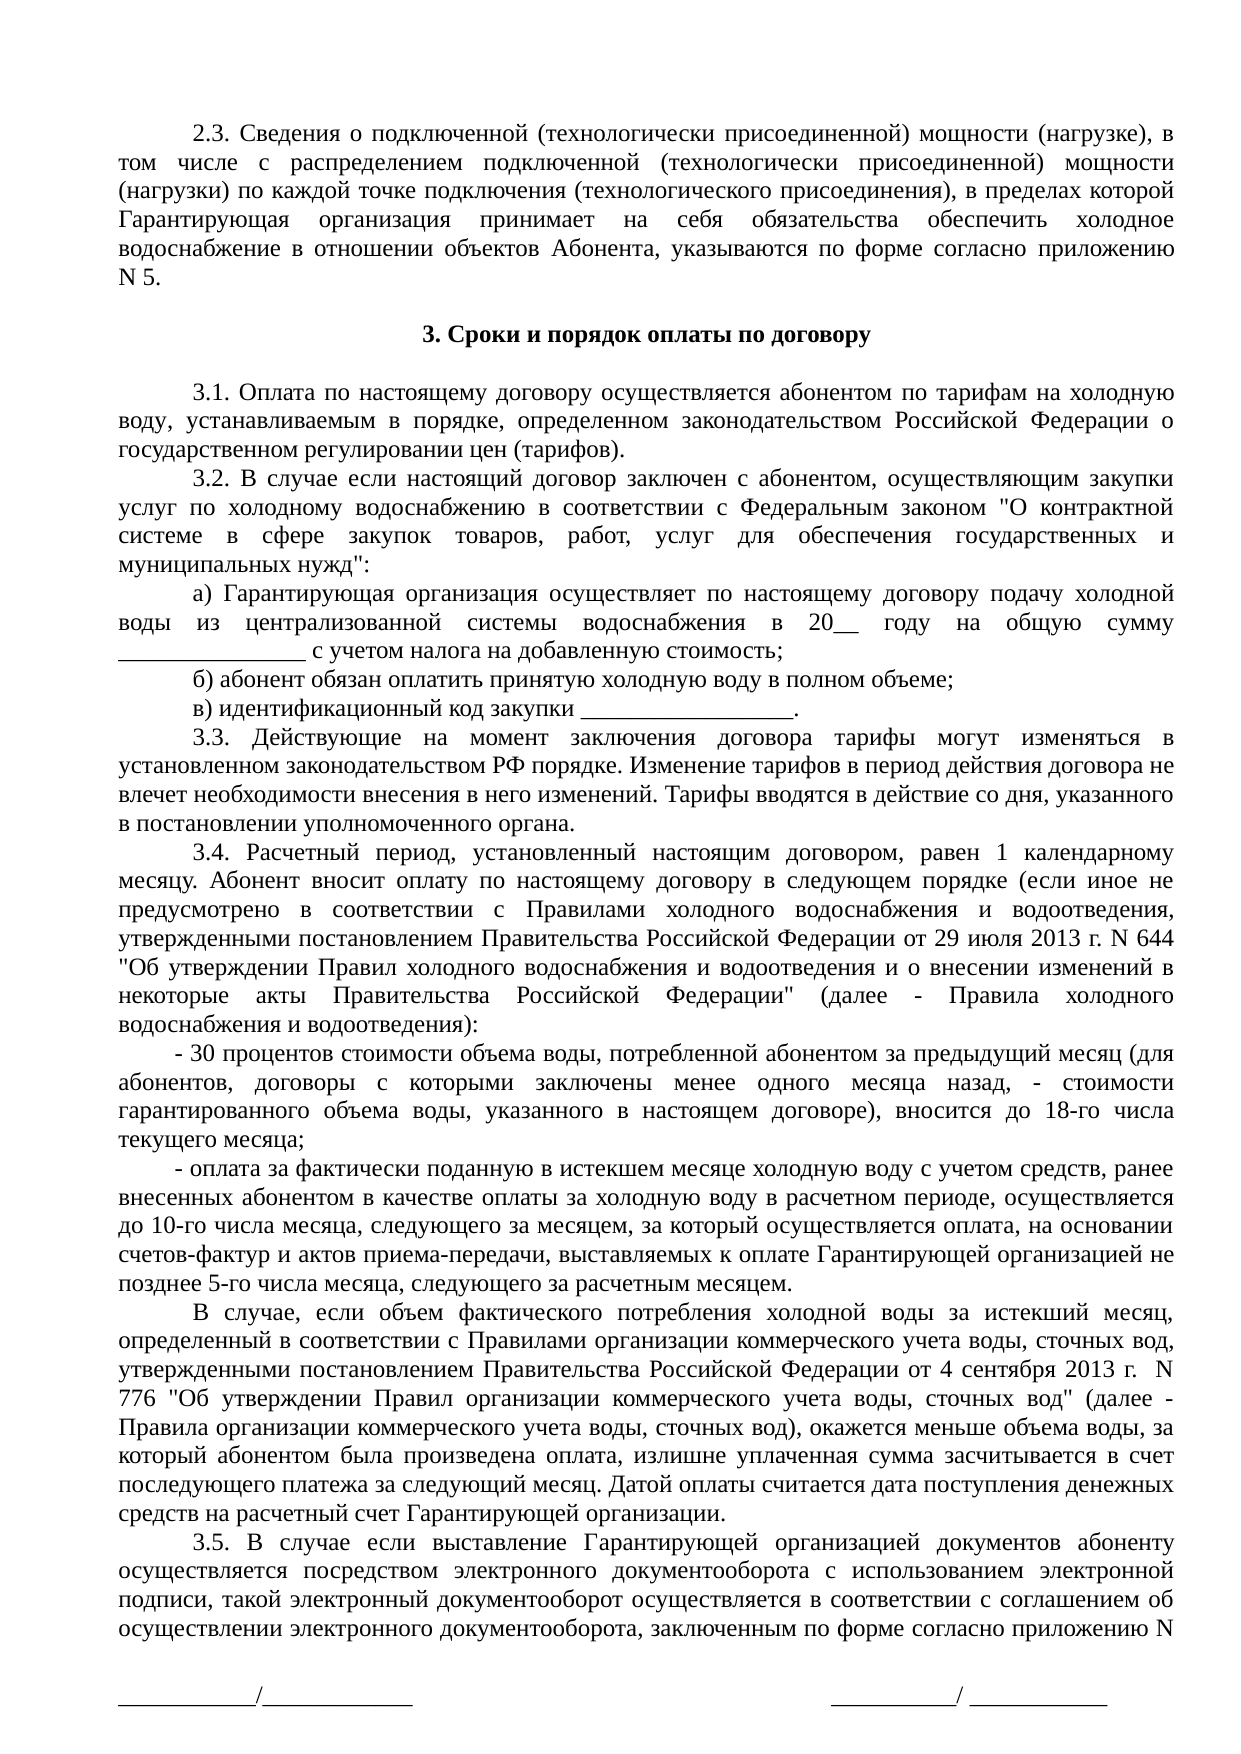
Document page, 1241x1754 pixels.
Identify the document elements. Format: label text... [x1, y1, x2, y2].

text 3.5. В случае если выставление Гарантирующей организацией документов абоненту осуществляется посредством электронного документооборота с использованием электронной подписи, такой электронный документооборот осуществляется в соответствии с соглашением об осуществлении электронного документооборота, заключенным по форме согласно приложению N [118, 1527, 1175, 1642]
text В случае, если объем фактического потребления холодной воды за истекший месяц, определенный в соответствии с Правилами организации коммерческого учета воды, сточных вод, утвержденными постановлением Правительства Российской Федерации от 4 сентября 2013 г. N 776 "Об утверждении Правил организации коммерческого учета воды, сточных вод" (далее - Правила организации коммерческого учета воды, сточных вод), окажется меньше объема воды, за который абонентом была произведена оплата, излишне уплаченная сумма засчитывается в счет последующего платежа за следующий месяц. Датой оплаты считается дата поступления денежных средств на расчетный счет Гарантирующей организации. [118, 1297, 1175, 1527]
text 3. Сроки и порядок оплаты по договору [118, 319, 1175, 348]
text 3.2. В случае если настоящий договор заключен с абонентом, осуществляющим закупки услуг по холодному водоснабжению в соответствии с Федеральным законом "О контрактной системе в сфере закупок товаров, работ, услуг для обеспечения государственных и муниципальных нужд": [118, 463, 1175, 578]
text 2.3. Сведения о подключенной (технологически присоединенной) мощности (нагрузке), в том числе с распределением подключенной (технологически присоединенной) мощности (нагрузки) по каждой точке подключения (технологического присоединения), в пределах которой Гарантирующая организация принимает на себя обязательства обеспечить холодное водоснабжение в отношении объектов Абонента, указываются по форме согласно приложению N 5. [118, 118, 1175, 291]
text в) идентификационный код закупки _________________. [118, 693, 1175, 722]
text 3.1. Оплата по настоящему договору осуществляется абонентом по тарифам на холодную воду, устанавливаемым в порядке, определенном законодательством Российской Федерации о государственном регулировании цен (тарифов). [118, 377, 1175, 463]
text 3.3. Действующие на момент заключения договора тарифы могут изменяться в установленном законодательством РФ порядке. Изменение тарифов в период действия договора не влечет необходимости внесения в него изменений. Тарифы вводятся в действие со дня, указанного в постановлении уполномоченного органа. [118, 722, 1175, 837]
text б) абонент обязан оплатить принятую холодную воду в полном объеме; [118, 664, 1175, 693]
text 3.4. Расчетный период, установленный настоящим договором, равен 1 календарному месяцу. Абонент вносит оплату по настоящему договору в следующем порядке (если иное не предусмотрено в соответствии с Правилами холодного водоснабжения и водоотведения, утвержденными постановлением Правительства Российской Федерации от 29 июля 2013 г. N 644 "Об утверждении Правил холодного водоснабжения и водоотведения и о внесении изменений в некоторые акты Правительства Российской Федерации" (далее - Правила холодного водоснабжения и водоотведения): [118, 837, 1175, 1038]
text - оплата за фактически поданную в истекшем месяце холодную воду с учетом средств, ранее внесенных абонентом в качестве оплаты за холодную воду в расчетном периоде, осуществляется до 10-го числа месяца, следующего за месяцем, за который осуществляется оплата, на основании счетов-фактур и актов приема-передачи, выставляемых к оплате Гарантирующей организацией не позднее 5-го числа месяца, следующего за расчетным месяцем. [118, 1153, 1175, 1297]
text а) Гарантирующая организация осуществляет по настоящему договору подачу холодной воды из централизованной системы водоснабжения в 20__ году на общую сумму _______________ с учетом налога на добавленную стоимость; [118, 578, 1175, 664]
text - 30 процентов стоимости объема воды, потребленной абонентом за предыдущий месяц (для абонентов, договоры с которыми заключены менее одного месяца назад, - стоимости гарантированного объема воды, указанного в настоящем договоре), вносится до 18-го числа текущего месяца; [118, 1038, 1175, 1153]
